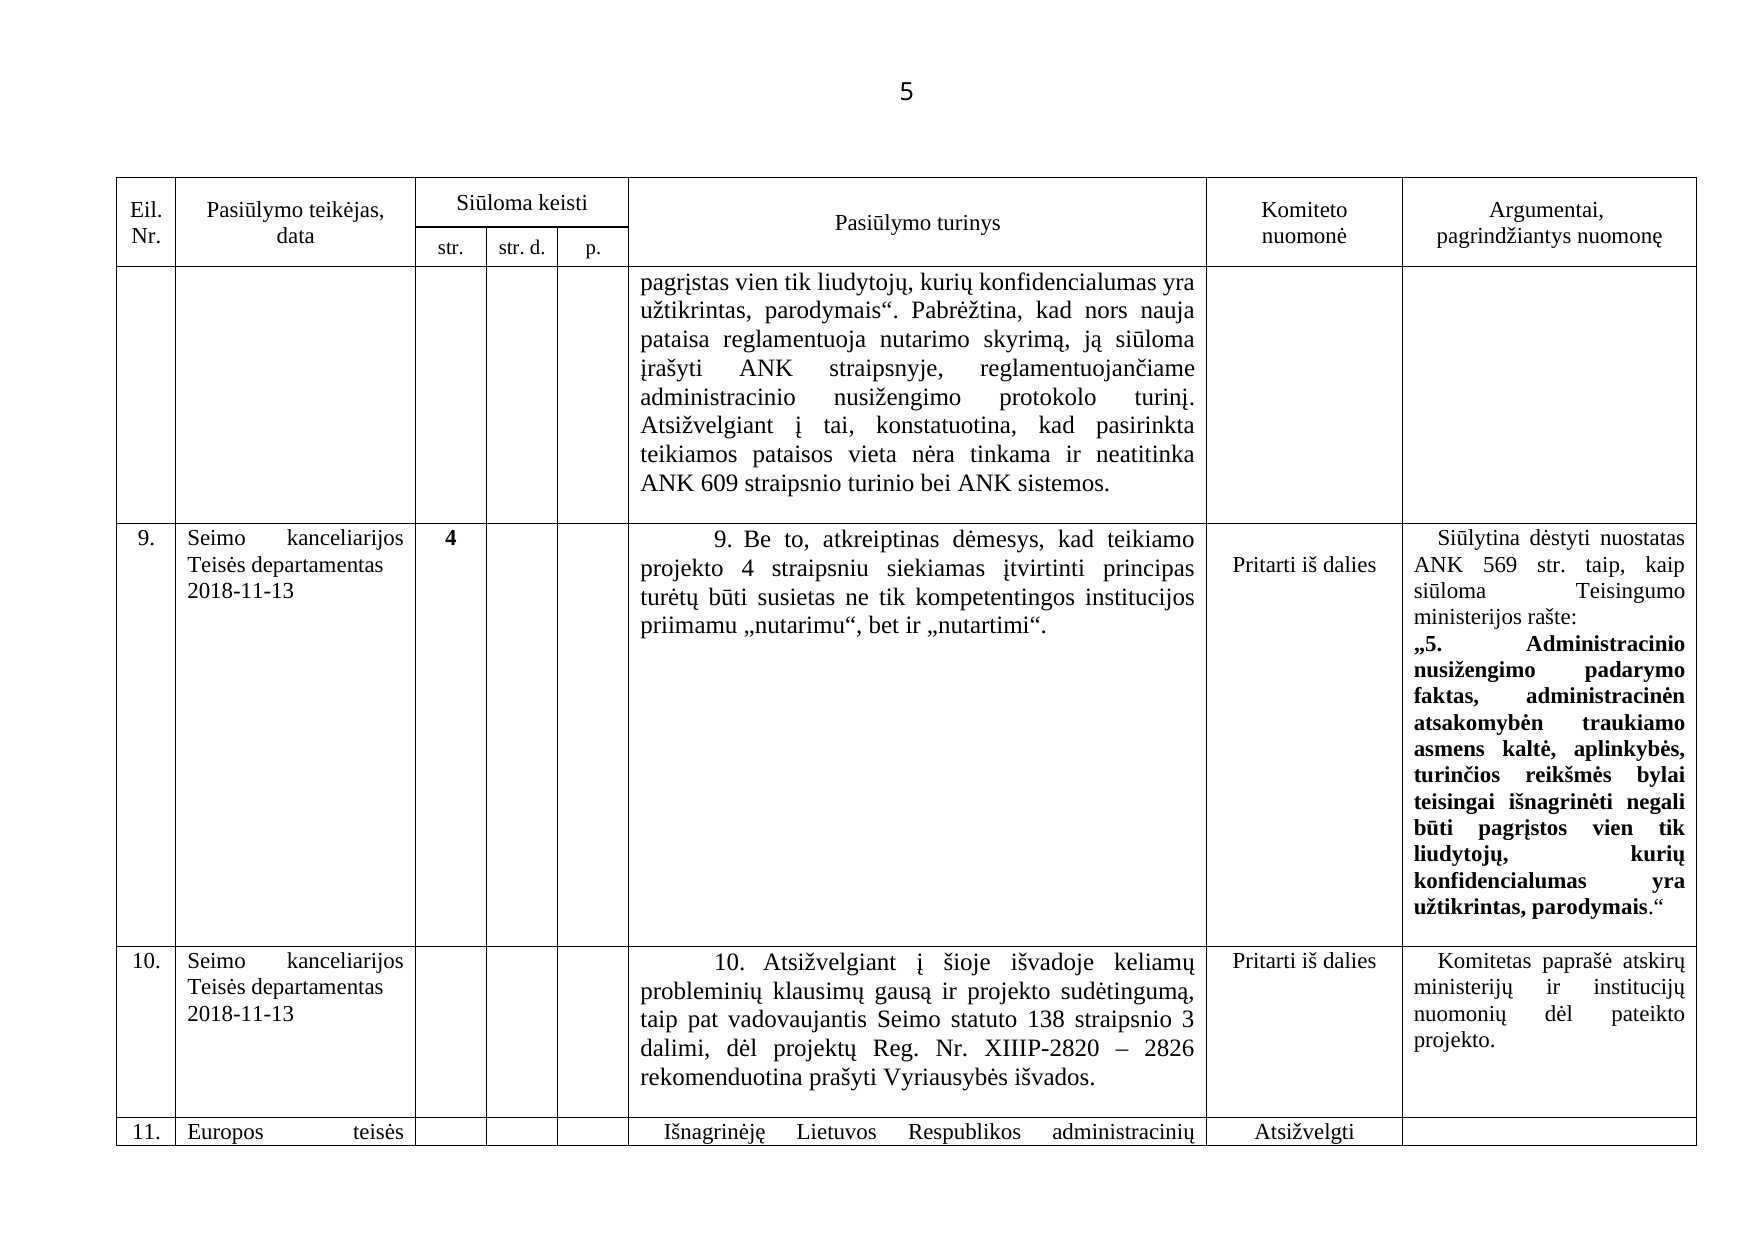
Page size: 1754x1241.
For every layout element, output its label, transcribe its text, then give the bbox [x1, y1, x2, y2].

table_cell Seimo kanceliarijos Teisės departamentas 2018-11-13 [176, 524, 415, 946]
table_cell [558, 267, 628, 523]
table_cell Europos teisės [176, 1118, 415, 1144]
table_cell [487, 524, 557, 946]
table_cell 11. [117, 1118, 175, 1144]
table_cell 9. [117, 524, 175, 946]
table_header Eil. Nr. [117, 178, 175, 266]
table_cell [558, 947, 628, 1117]
table_cell 4 [416, 524, 486, 946]
table_cell [1403, 267, 1696, 523]
table_cell 9. Be to, atkreiptinas dėmesys, kad teikiamo projekto 4 straipsniu siekiamas įtvirtinti principas turėtų būti susietas ne tik kompetentingos institucijos priimamu „nutarimu“, bet ir „nutartimi“. [629, 524, 1206, 946]
table_cell str. [416, 228, 486, 266]
table_cell [487, 267, 557, 523]
table_cell [487, 1118, 557, 1144]
table_cell [416, 267, 486, 523]
table_cell Pritarti iš dalies [1207, 947, 1402, 1117]
table_header Siūloma keisti [416, 178, 628, 226]
table_cell [1403, 1118, 1696, 1144]
table_cell Seimo kanceliarijos Teisės departamentas 2018-11-13 [176, 947, 415, 1117]
table_cell 10. Atsižvelgiant į šioje išvadoje keliamų probleminių klausimų gausą ir projekto sudėtingumą, taip pat vadovaujantis Seimo statuto 138 straipsnio 3 dalimi, dėl projektų Reg. Nr. XIIIP-2820 – 2826 rekomenduotina prašyti Vyriausybės išvados. [629, 947, 1206, 1117]
table_cell [117, 267, 175, 523]
table_cell [416, 1118, 486, 1144]
table_cell Pritarti iš dalies [1207, 524, 1402, 946]
table_cell p. [558, 228, 628, 266]
table_cell Komitetas paprašė atskirų ministerijų ir institucijų nuomonių dėl pateikto projekto. [1403, 947, 1696, 1117]
table_cell Išnagrinėję Lietuvos Respublikos administracinių [629, 1118, 1206, 1144]
table_cell 10. [117, 947, 175, 1117]
table_cell [416, 947, 486, 1117]
table_header Komiteto nuomonė [1207, 178, 1402, 266]
table_header Pasiūlymo turinys [629, 178, 1206, 266]
table_cell [558, 1118, 628, 1144]
table_header Pasiūlymo teikėjas, data [176, 178, 415, 266]
table_cell [176, 267, 415, 523]
table_cell [558, 524, 628, 946]
table_cell pagrįstas vien tik liudytojų, kurių konfidencialumas yra užtikrintas, parodymais“. Pabrėžtina, kad nors nauja pataisa reglamentuoja nutarimo skyrimą, ją siūloma įrašyti ANK straipsnyje, reglamentuojančiame administracinio nusižengimo protokolo turinį. Atsižvelgiant į tai, konstatuotina, kad pasirinkta teikiamos pataisos vieta nėra tinkama ir neatitinka ANK 609 straipsnio turinio bei ANK sistemos. [629, 267, 1206, 523]
table_header Argumentai, pagrindžiantys nuomonę [1403, 178, 1696, 266]
table_cell Siūlytina dėstyti nuostatas ANK 569 str. taip, kaip siūloma Teisingumo ministerijos rašte: „5. Administracinio nusižengimo padarymo faktas, administracinėn atsakomybėn traukiamo asmens kaltė, aplinkybės, turinčios reikšmės bylai teisingai išnagrinėti negali būti pagrįstos vien tik liudytojų, kurių konfidencialumas yra užtikrintas, parodymais.“ [1403, 524, 1696, 946]
table_cell str. d. [487, 228, 557, 266]
table_cell [1207, 267, 1402, 523]
table_cell Atsižvelgti [1207, 1118, 1402, 1144]
table_cell [487, 947, 557, 1117]
